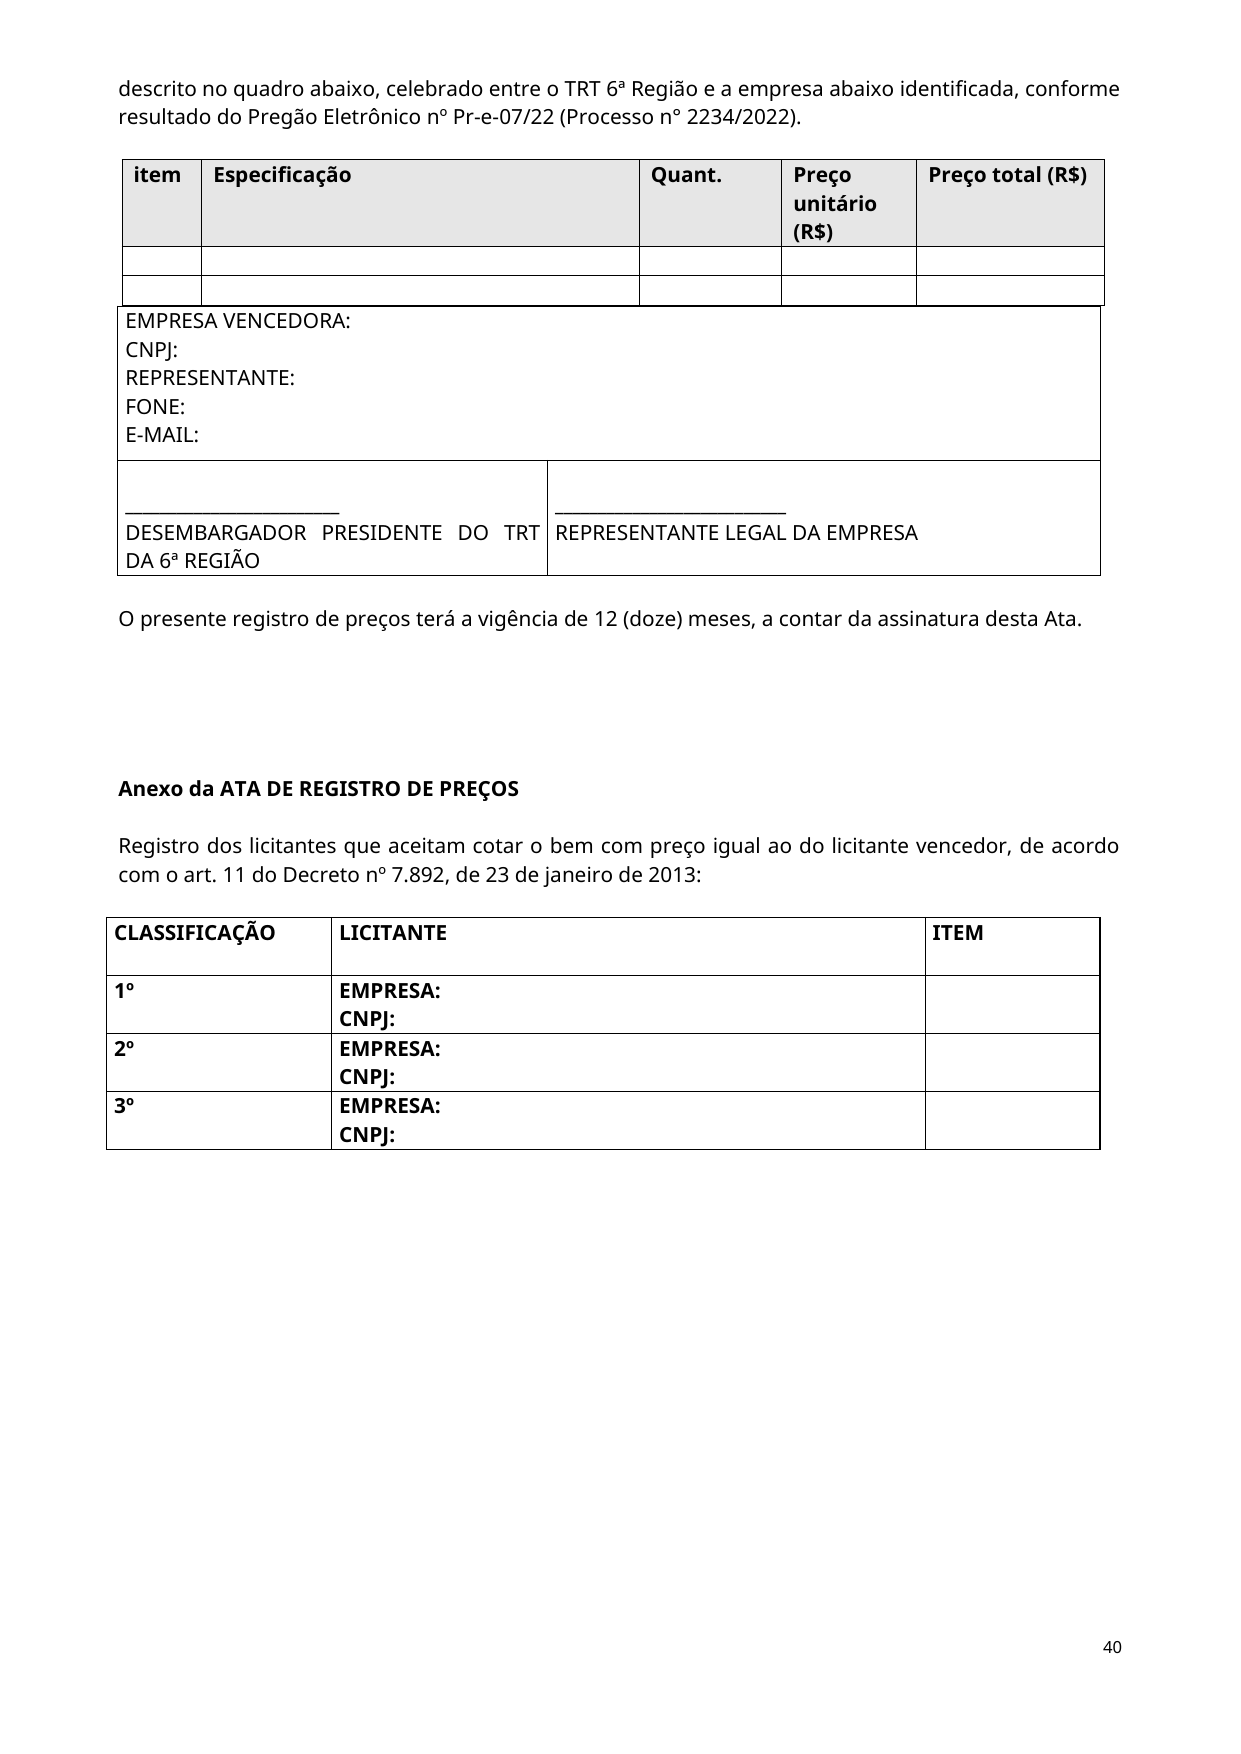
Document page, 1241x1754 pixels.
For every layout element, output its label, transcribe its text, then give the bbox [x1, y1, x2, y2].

table_cell [640, 276, 781, 304]
table_header Preço total (R$) [917, 160, 1104, 246]
text O presente registro de preços terá a vigência de 12 (doze) meses, a contar da assinatura desta Ata. [118, 604, 1093, 632]
table_cell [640, 247, 781, 275]
table_cell ___________________________ REPRESENTANTE LEGAL DA EMPRESA [548, 461, 1100, 574]
table_cell [917, 247, 1104, 275]
table_cell [123, 276, 201, 304]
text Anexo da ATA DE REGISTRO DE PREÇOS [118, 774, 1122, 803]
table_cell [123, 247, 201, 275]
table_header ITEM [926, 918, 1099, 975]
table_header Preço unitário (R$) [782, 160, 916, 246]
table_cell [782, 247, 916, 275]
text descrito no quadro abaixo, celebrado entre o TRT 6ª Região e a empresa abaixo identificada, conforme resultado do Pregão Eletrônico nº Pr-e-07/22 (Processo n° 2234/2022). [118, 74, 1122, 131]
table_cell [202, 247, 639, 275]
table_header Quant. [640, 160, 781, 246]
table_cell EMPRESA: CNPJ: [332, 1092, 925, 1148]
table_cell 1º [107, 976, 331, 1033]
table_cell [926, 976, 1099, 1033]
table_header EMPRESA VENCEDORA: CNPJ: REPRESENTANTE: FONE: E-MAIL: [118, 307, 1100, 460]
table_header item [123, 160, 201, 246]
table_cell EMPRESA: CNPJ: [332, 1034, 925, 1091]
table_cell 3º [107, 1092, 331, 1148]
table_cell _________________________ DESEMBARGADOR PRESIDENTE DO TRT DA 6ª REGIÃO [118, 461, 547, 574]
table_cell EMPRESA: CNPJ: [332, 976, 925, 1033]
table_header Especificação [202, 160, 639, 246]
table_header LICITANTE [332, 918, 925, 975]
table_header CLASSIFICAÇÃO [107, 918, 331, 975]
table_cell [926, 1092, 1099, 1148]
table_cell [917, 276, 1104, 304]
table_cell [782, 276, 916, 304]
table_cell 2º [107, 1034, 331, 1091]
table_cell [202, 276, 639, 304]
text Registro dos licitantes que aceitam cotar o bem com preço igual ao do licitante vencedor, de acordo com o art. 11 do Decreto nº 7.892, de 23 de janeiro de 2013: [118, 831, 1122, 888]
table_cell [926, 1034, 1099, 1091]
